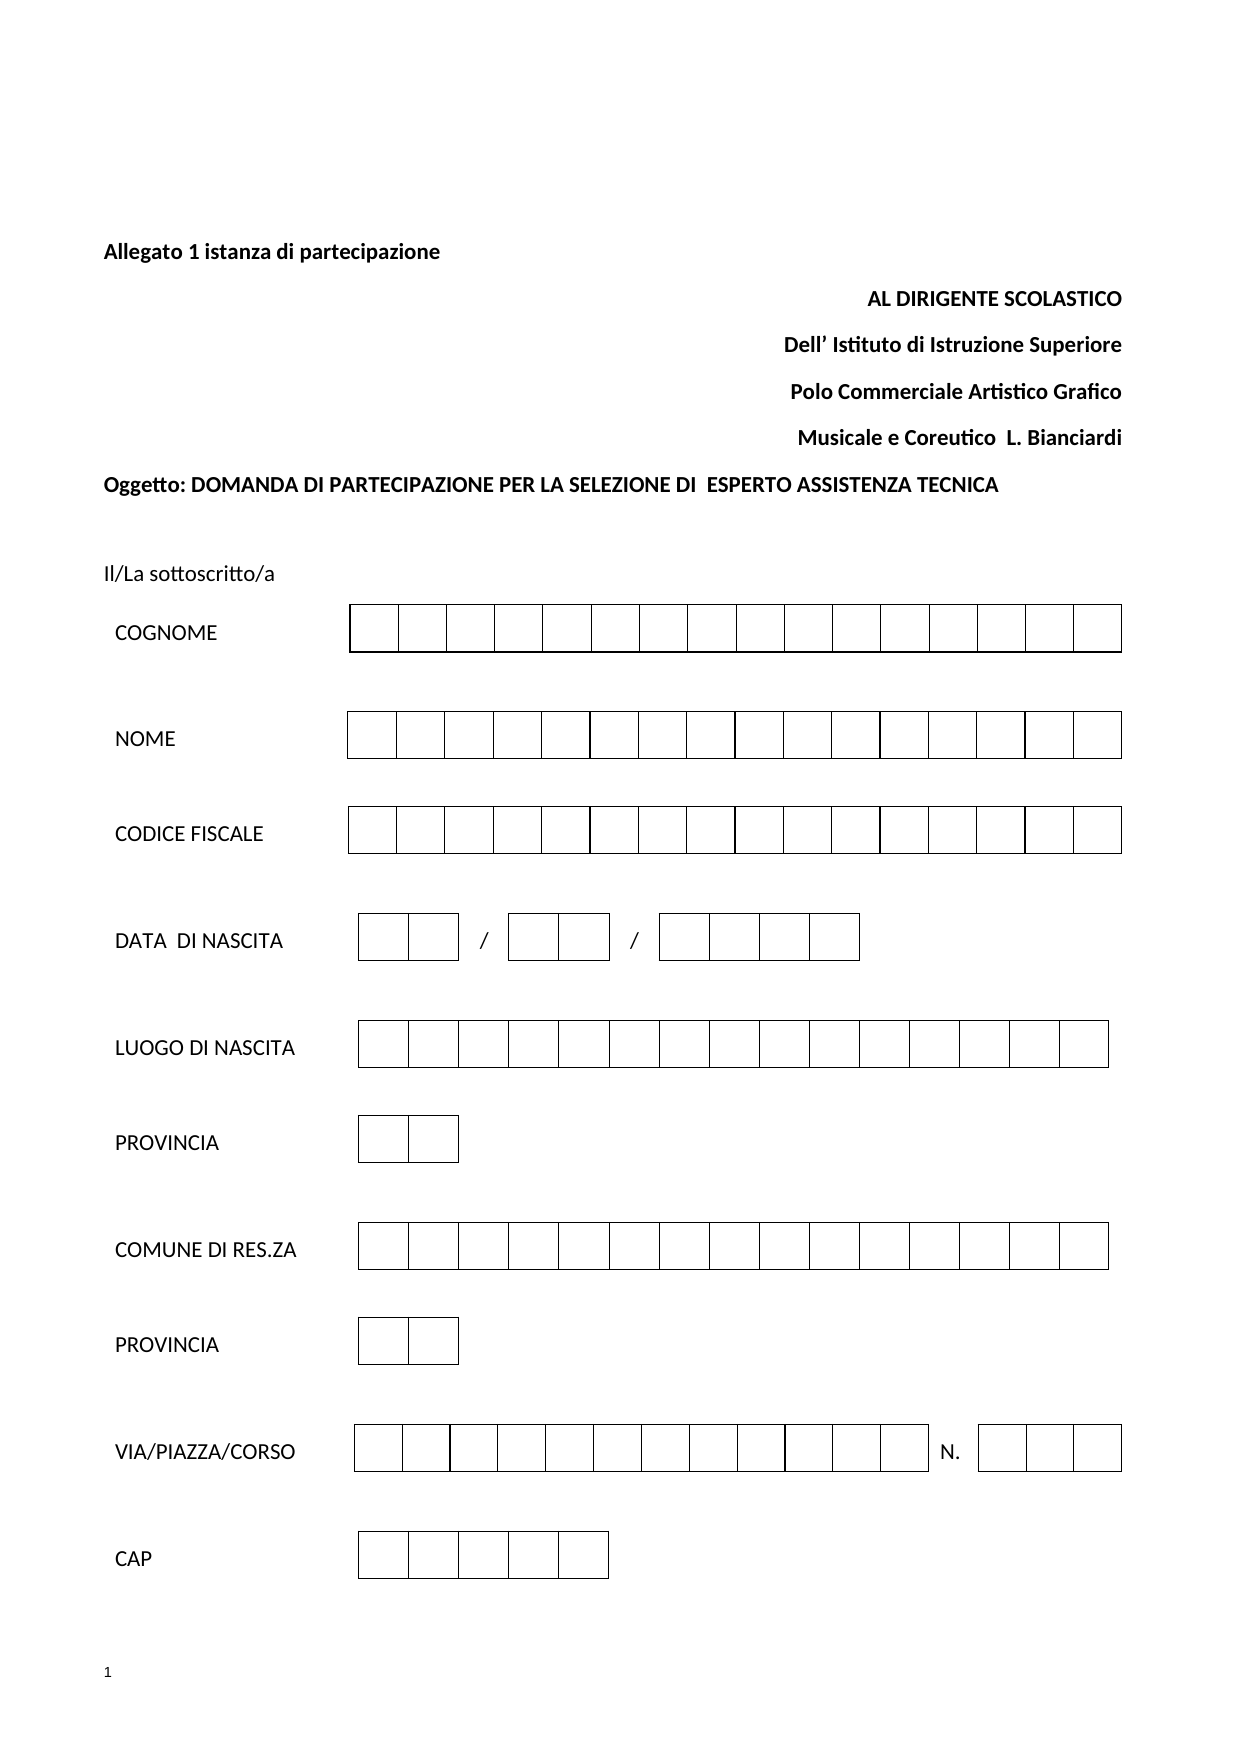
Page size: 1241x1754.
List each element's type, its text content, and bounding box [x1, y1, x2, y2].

table_header [640, 605, 687, 651]
table_header [359, 1021, 408, 1067]
table_header [960, 1223, 1009, 1269]
table_header [784, 712, 831, 758]
table_header [409, 1318, 458, 1364]
table_header [559, 914, 609, 960]
table_header [509, 1532, 558, 1578]
table_header [445, 807, 493, 853]
table_header DATA DI NASCITA [104, 913, 358, 960]
table_header COGNOME [104, 604, 349, 651]
table_header [710, 1223, 759, 1269]
table_header [1074, 807, 1121, 853]
table_header [979, 1425, 1026, 1471]
table_header [760, 1223, 809, 1269]
table_header [738, 1425, 784, 1471]
table_header [860, 1223, 909, 1269]
table_header [784, 807, 831, 853]
table_header [591, 807, 638, 853]
table_header [910, 1021, 959, 1067]
table_header [359, 914, 408, 960]
table_header VIA/PIAZZA/CORSO [104, 1424, 354, 1471]
table_header [1060, 913, 1109, 960]
table_header [736, 712, 783, 758]
table_header [1060, 1021, 1108, 1067]
table_header [860, 913, 909, 960]
table_header [495, 605, 542, 651]
table_header [639, 712, 686, 758]
table_header [687, 807, 734, 853]
table_header [351, 605, 398, 651]
table_header / [610, 913, 659, 960]
table_header [881, 605, 929, 651]
table_header [559, 1532, 608, 1578]
text Polo Commerciale Artistico Grafico [103, 377, 1122, 405]
table_header [409, 914, 458, 960]
text AL DIRIGENTE SCOLASTICO [103, 284, 1122, 312]
table_header [509, 1021, 558, 1067]
table_header [1060, 1223, 1108, 1269]
table_header [403, 1425, 449, 1471]
table_header [409, 1021, 458, 1067]
table_header [977, 712, 1024, 758]
table_header [546, 1425, 593, 1471]
table_header [494, 712, 541, 758]
table_header PROVINCIA [104, 1115, 358, 1162]
table_header [810, 1021, 859, 1067]
table_header CAP [104, 1531, 358, 1578]
table_header [1074, 712, 1121, 758]
table_header [1027, 1425, 1073, 1471]
table_header [960, 913, 1009, 960]
table_header [594, 1425, 641, 1471]
table_header [660, 1223, 709, 1269]
text Il/La sottoscritto/a [103, 559, 1122, 587]
table_header [760, 914, 809, 960]
text Allegato 1 istanza di partecipazione [103, 237, 1122, 265]
table_header [348, 712, 396, 758]
table_header NOME [104, 711, 347, 758]
table_header [929, 712, 976, 758]
table_header [542, 712, 589, 758]
table_header [710, 1021, 759, 1067]
table_header [459, 1223, 508, 1269]
table_header [359, 1223, 408, 1269]
table_header [832, 807, 879, 853]
table_header [610, 1021, 659, 1067]
table_header [459, 1532, 508, 1578]
table_header [1026, 807, 1073, 853]
table_header [690, 1425, 737, 1471]
table_header [349, 807, 396, 853]
table_header [881, 712, 928, 758]
table_header [498, 1425, 545, 1471]
table_header [688, 605, 736, 651]
table_header [785, 605, 832, 651]
table_header [930, 605, 977, 651]
table_header [509, 1223, 558, 1269]
table_header [397, 807, 444, 853]
table_header [977, 807, 1024, 853]
table_header [359, 1532, 408, 1578]
table_header [929, 807, 976, 853]
table_header [660, 1021, 709, 1067]
table_header [1026, 712, 1073, 758]
table_header [1026, 605, 1073, 651]
table_header [881, 807, 928, 853]
table_header [960, 1021, 1009, 1067]
table_header LUOGO DI NASCITA [104, 1020, 358, 1067]
table_header COMUNE DI RES.ZA [104, 1222, 358, 1269]
table_header [639, 807, 686, 853]
table_header [833, 605, 880, 651]
table_header [409, 1116, 458, 1162]
table_header [459, 1021, 508, 1067]
table_header [810, 1223, 859, 1269]
table_header [559, 1021, 609, 1067]
table_header [832, 712, 879, 758]
table_header [910, 1223, 959, 1269]
table_header [399, 605, 446, 651]
table_header [1010, 1223, 1059, 1269]
table_header [591, 712, 638, 758]
table_header [978, 605, 1025, 651]
table_header [409, 1223, 458, 1269]
table_header [447, 605, 494, 651]
table_header [642, 1425, 689, 1471]
table_header [542, 807, 589, 853]
table_header N. [929, 1424, 978, 1471]
table_header [494, 807, 541, 853]
text Musicale e Coreutico L. Bianciardi [103, 423, 1122, 451]
table_header [397, 712, 444, 758]
table_header [355, 1425, 402, 1471]
table_header [687, 712, 734, 758]
table_header [509, 914, 558, 960]
table_header [1010, 1021, 1059, 1067]
table_header [786, 1425, 832, 1471]
table_header [409, 1532, 458, 1578]
table_header [810, 914, 859, 960]
table_header [592, 605, 639, 651]
text Oggetto: DOMANDA DI PARTECIPAZIONE PER LA SELEZIONE DI ESPERTO ASSISTENZA TECNICA [103, 470, 1122, 498]
table_header [451, 1425, 497, 1471]
table_header [881, 1425, 928, 1471]
table_header [559, 1223, 609, 1269]
table_header / [459, 913, 508, 960]
table_header [359, 1116, 408, 1162]
table_header [1074, 605, 1121, 651]
table_header [543, 605, 591, 651]
table_header [710, 914, 759, 960]
table_header [610, 1223, 659, 1269]
table_header [1074, 1425, 1121, 1471]
table_header [736, 807, 783, 853]
text Dell’ Istituto di Istruzione Superiore [103, 330, 1122, 358]
table_header CODICE FISCALE [104, 806, 348, 853]
table_header [1010, 913, 1060, 960]
table_header [860, 1021, 909, 1067]
table_header [445, 712, 493, 758]
table_header [660, 914, 709, 960]
table_header [760, 1021, 809, 1067]
table_header [359, 1318, 408, 1364]
table_header PROVINCIA [104, 1317, 358, 1364]
table_header [737, 605, 784, 651]
table_header [910, 913, 959, 960]
table_header [833, 1425, 880, 1471]
